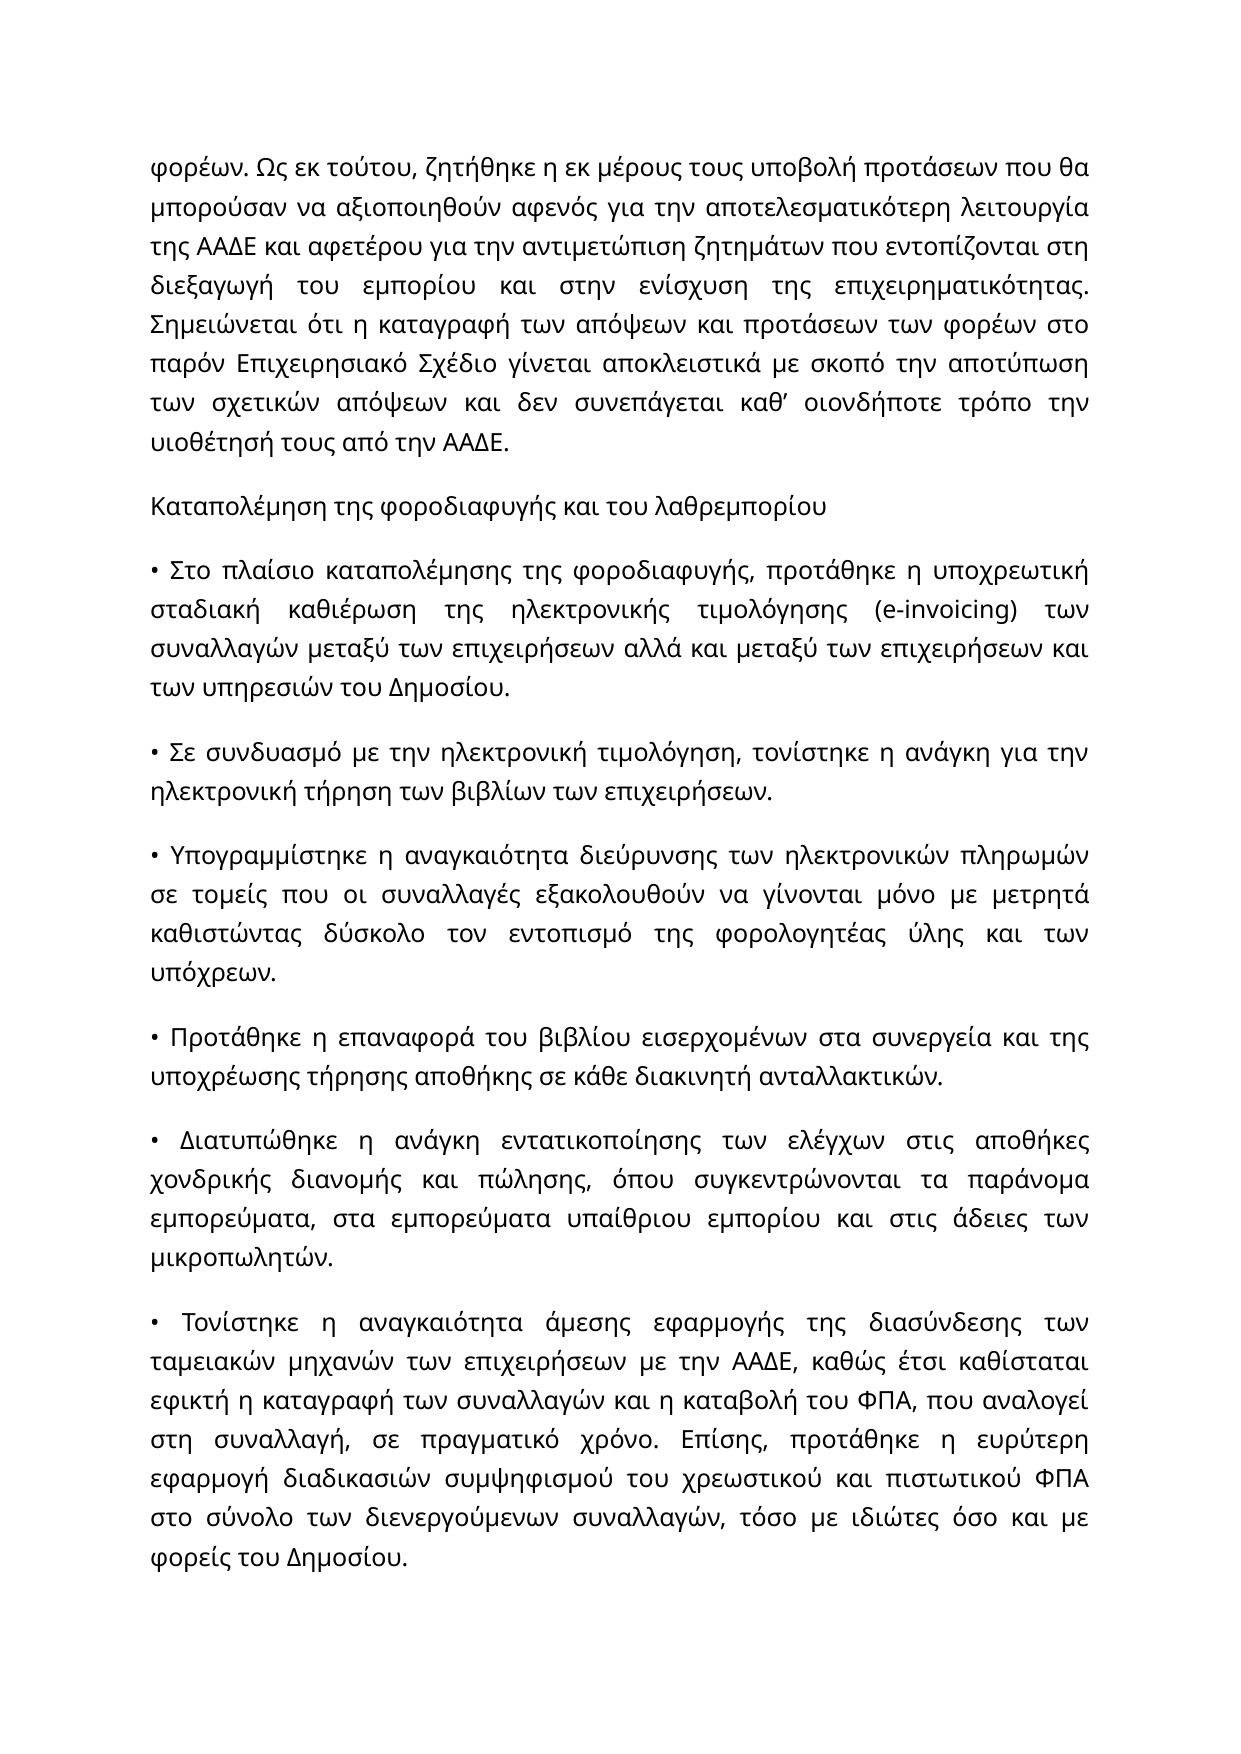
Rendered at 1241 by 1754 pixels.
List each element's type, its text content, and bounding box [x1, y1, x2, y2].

text • Σε συνδυασμό με την ηλεκτρονική τιμολόγηση, τονίστηκε η ανάγκη για την ηλεκτρονική τήρηση των βιβλίων των επιχειρήσεων. [150, 734, 1090, 807]
text • Υπογραμμίστηκε η αναγκαιότητα διεύρυνσης των ηλεκτρονικών πληρωμών σε τομείς που οι συναλλαγές εξακολουθούν να γίνονται μόνο με μετρητά καθιστώντας δύσκολο τον εντοπισμό της φορολογητέας ύλης και των υπόχρεων. [150, 837, 1090, 989]
text • Στο πλαίσιο καταπολέμησης της φοροδιαφυγής, προτάθηκε η υποχρεωτική σταδιακή καθιέρωση της ηλεκτρονικής τιμολόγησης (e-invoicing) των συναλλαγών μεταξύ των επιχειρήσεων αλλά και μεταξύ των επιχειρήσεων και των υπηρεσιών του Δημοσίου. [150, 552, 1090, 704]
text • Τονίστηκε η αναγκαιότητα άμεσης εφαρμογής της διασύνδεσης των ταμειακών μηχανών των επιχειρήσεων με την ΑΑΔΕ, καθώς έτσι καθίσταται εφικτή η καταγραφή των συναλλαγών και η καταβολή του ΦΠΑ, που αναλογεί στη συναλλαγή, σε πραγματικό χρόνο. Επίσης, προτάθηκε η ευρύτερη εφαρμογή διαδικασιών συμψηφισμού του χρεωστικού και πιστωτικού ΦΠΑ στο σύνολο των διενεργούμενων συναλλαγών, τόσο με ιδιώτες όσο και με φορείς του Δημοσίου. [150, 1304, 1090, 1573]
text φορέων. Ως εκ τούτου, ζητήθηκε η εκ μέρους τους υποβολή προτάσεων που θα μπορούσαν να αξιοποιηθούν αφενός για την αποτελεσματικότερη λειτουργία της ΑΑΔΕ και αφετέρου για την αντιμετώπιση ζητημάτων που εντοπίζονται στη διεξαγωγή του εμπορίου και στην ενίσχυση της επιχειρηματικότητας. Σημειώνεται ότι η καταγραφή των απόψεων και προτάσεων των φορέων στο παρόν Επιχειρησιακό Σχέδιο γίνεται αποκλειστικά με σκοπό την αποτύπωση των σχετικών απόψεων και δεν συνεπάγεται καθ’ οιονδήποτε τρόπο την υιοθέτησή τους από την ΑΑΔΕ. [150, 150, 1090, 458]
text Καταπολέμηση της φοροδιαφυγής και του λαθρεμπορίου [150, 488, 1090, 522]
text • Προτάθηκε η επαναφορά του βιβλίου εισερχομένων στα συνεργεία και της υποχρέωσης τήρησης αποθήκης σε κάθε διακινητή ανταλλακτικών. [150, 1019, 1090, 1092]
text • Διατυπώθηκε η ανάγκη εντατικοποίησης των ελέγχων στις αποθήκες χονδρικής διανομής και πώλησης, όπου συγκεντρώνονται τα παράνομα εμπορεύματα, στα εμπορεύματα υπαίθριου εμπορίου και στις άδειες των μικροπωλητών. [150, 1122, 1090, 1274]
